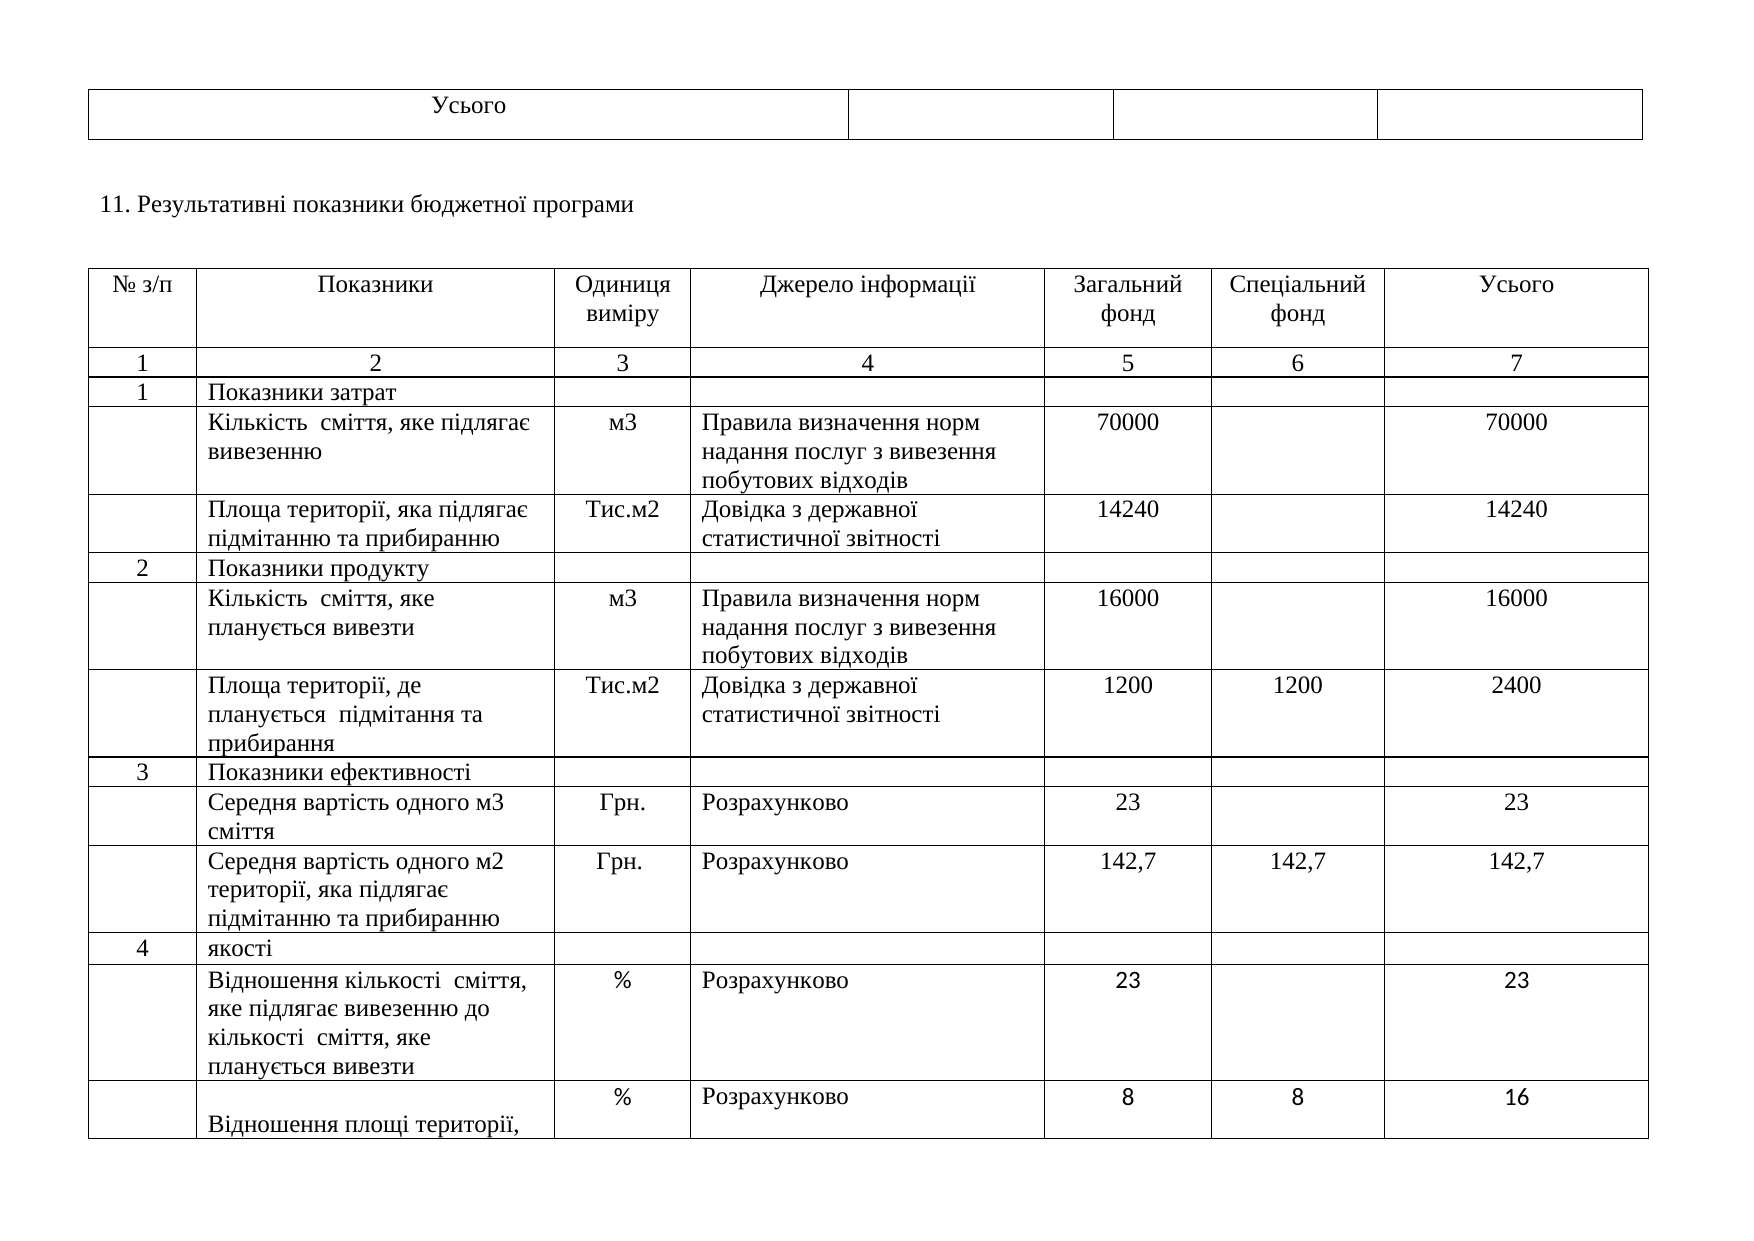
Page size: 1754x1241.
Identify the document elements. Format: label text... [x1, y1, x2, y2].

table_cell Грн. [555, 846, 690, 932]
table_cell 14240 [1045, 495, 1211, 552]
table_cell Площа території, яка підлягає підмітанню та прибиранню [197, 495, 554, 552]
table_cell 23 [1385, 787, 1648, 845]
table_cell [1212, 787, 1384, 845]
table_cell 142,7 [1212, 846, 1384, 932]
table_cell 1200 [1212, 670, 1384, 756]
table_cell 142,7 [1045, 846, 1211, 932]
table_cell [1212, 378, 1384, 406]
table_cell 1200 [1045, 670, 1211, 756]
table_cell 70000 [1045, 407, 1211, 493]
table_cell Правила визначення норм надання послуг з вивезення побутових відходів [691, 583, 1044, 669]
table_cell Загальний фонд [1045, 269, 1211, 347]
table_cell 4 [691, 348, 1044, 376]
table_cell 16 [1385, 1081, 1648, 1138]
table_cell [1385, 933, 1648, 964]
table_cell [1212, 758, 1384, 786]
table_cell [89, 670, 196, 756]
table_cell [1212, 553, 1384, 582]
table_header 11. Результативні показники бюджетної програми [88, 189, 1642, 268]
table_cell Розрахунково [691, 965, 1044, 1080]
table_cell 16000 [1385, 583, 1648, 669]
table_cell [89, 495, 196, 552]
table_cell Показники ефективності [197, 758, 554, 786]
table_cell 23 [1385, 965, 1648, 1080]
table_cell Спеціальний фонд [1212, 269, 1384, 347]
table_cell Правила визначення норм надання послуг з вивезення побутових відходів [691, 407, 1044, 493]
table_cell [691, 758, 1044, 786]
table_cell [1212, 965, 1384, 1080]
table_cell 1 [89, 378, 196, 406]
table_cell Усього [89, 90, 848, 139]
table_cell м3 [555, 407, 690, 493]
table_cell 2 [197, 348, 554, 376]
table_cell [1212, 583, 1384, 669]
table_cell [1045, 553, 1211, 582]
table_cell Показники [197, 269, 554, 347]
table_cell [1212, 407, 1384, 493]
table_cell 70000 [1385, 407, 1648, 493]
table_cell [1385, 758, 1648, 786]
table_cell 7 [1385, 348, 1648, 376]
table_cell Розрахунково [691, 787, 1044, 845]
table_cell [555, 553, 690, 582]
table_cell Показники продукту [197, 553, 554, 582]
table_cell [89, 407, 196, 493]
table_cell 2400 [1385, 670, 1648, 756]
table_cell 1 [89, 348, 196, 376]
table_cell 6 [1212, 348, 1384, 376]
table_cell 2 [89, 553, 196, 582]
table_cell [691, 553, 1044, 582]
table_cell [1114, 90, 1377, 139]
table_cell Розрахунково [691, 1081, 1044, 1138]
table_cell % [555, 1081, 690, 1138]
table_cell Джерело інформації [691, 269, 1044, 347]
table_cell [555, 758, 690, 786]
table_cell [1385, 378, 1648, 406]
table_header [1642, 189, 1648, 268]
table_cell Відношення площі території, [197, 1081, 554, 1138]
table_cell [849, 90, 1113, 139]
table_cell Відношення кількості сміття, яке підлягає вивезенню до кількості сміття, яке планується вивезти [197, 965, 554, 1080]
table_cell Кількість сміття, яке планується вивезти [197, 583, 554, 669]
table_cell 5 [1045, 348, 1211, 376]
table_cell Кількість сміття, яке підлягає вивезенню [197, 407, 554, 493]
table_cell Середня вартість одного м2 території, яка підлягає підмітанню та прибиранню [197, 846, 554, 932]
table_cell 16000 [1045, 583, 1211, 669]
table_cell 14240 [1385, 495, 1648, 552]
table_cell % [555, 965, 690, 1080]
table_cell [1045, 378, 1211, 406]
table_cell [1045, 758, 1211, 786]
table_cell [89, 583, 196, 669]
table_cell Одиниця виміру [555, 269, 690, 347]
table_cell 142,7 [1385, 846, 1648, 932]
table_cell 23 [1045, 965, 1211, 1080]
table_cell Грн. [555, 787, 690, 845]
table_cell [691, 933, 1044, 964]
table_cell [1212, 495, 1384, 552]
table_cell Показники затрат [197, 378, 554, 406]
table_cell Площа території, де планується підмітання та прибирання [197, 670, 554, 756]
table_cell 8 [1212, 1081, 1384, 1138]
table_cell Тис.м2 [555, 670, 690, 756]
table_cell Довідка з державної статистичної звітності [691, 495, 1044, 552]
table_cell [1045, 933, 1211, 964]
table_cell Розрахунково [691, 846, 1044, 932]
table_cell [1643, 89, 1647, 139]
table_cell [89, 846, 196, 932]
table_cell [555, 378, 690, 406]
table_cell 3 [555, 348, 690, 376]
table_cell [1378, 90, 1642, 139]
table_cell 8 [1045, 1081, 1211, 1138]
table_cell № з/п [89, 269, 196, 347]
table_cell 4 [89, 933, 196, 964]
table_cell Тис.м2 [555, 495, 690, 552]
table_cell [555, 933, 690, 964]
table_cell [691, 378, 1044, 406]
table_cell Довідка з державної статистичної звітності [691, 670, 1044, 756]
table_cell 3 [89, 758, 196, 786]
table_cell м3 [555, 583, 690, 669]
table_cell [1212, 933, 1384, 964]
table_cell якості [197, 933, 554, 964]
table_cell 23 [1045, 787, 1211, 845]
table_cell [89, 965, 196, 1080]
table_cell [89, 1081, 196, 1138]
table_cell [89, 787, 196, 845]
table_cell Усього [1385, 269, 1648, 347]
table_cell Середня вартість одного м3 сміття [197, 787, 554, 845]
table_cell [1385, 553, 1648, 582]
